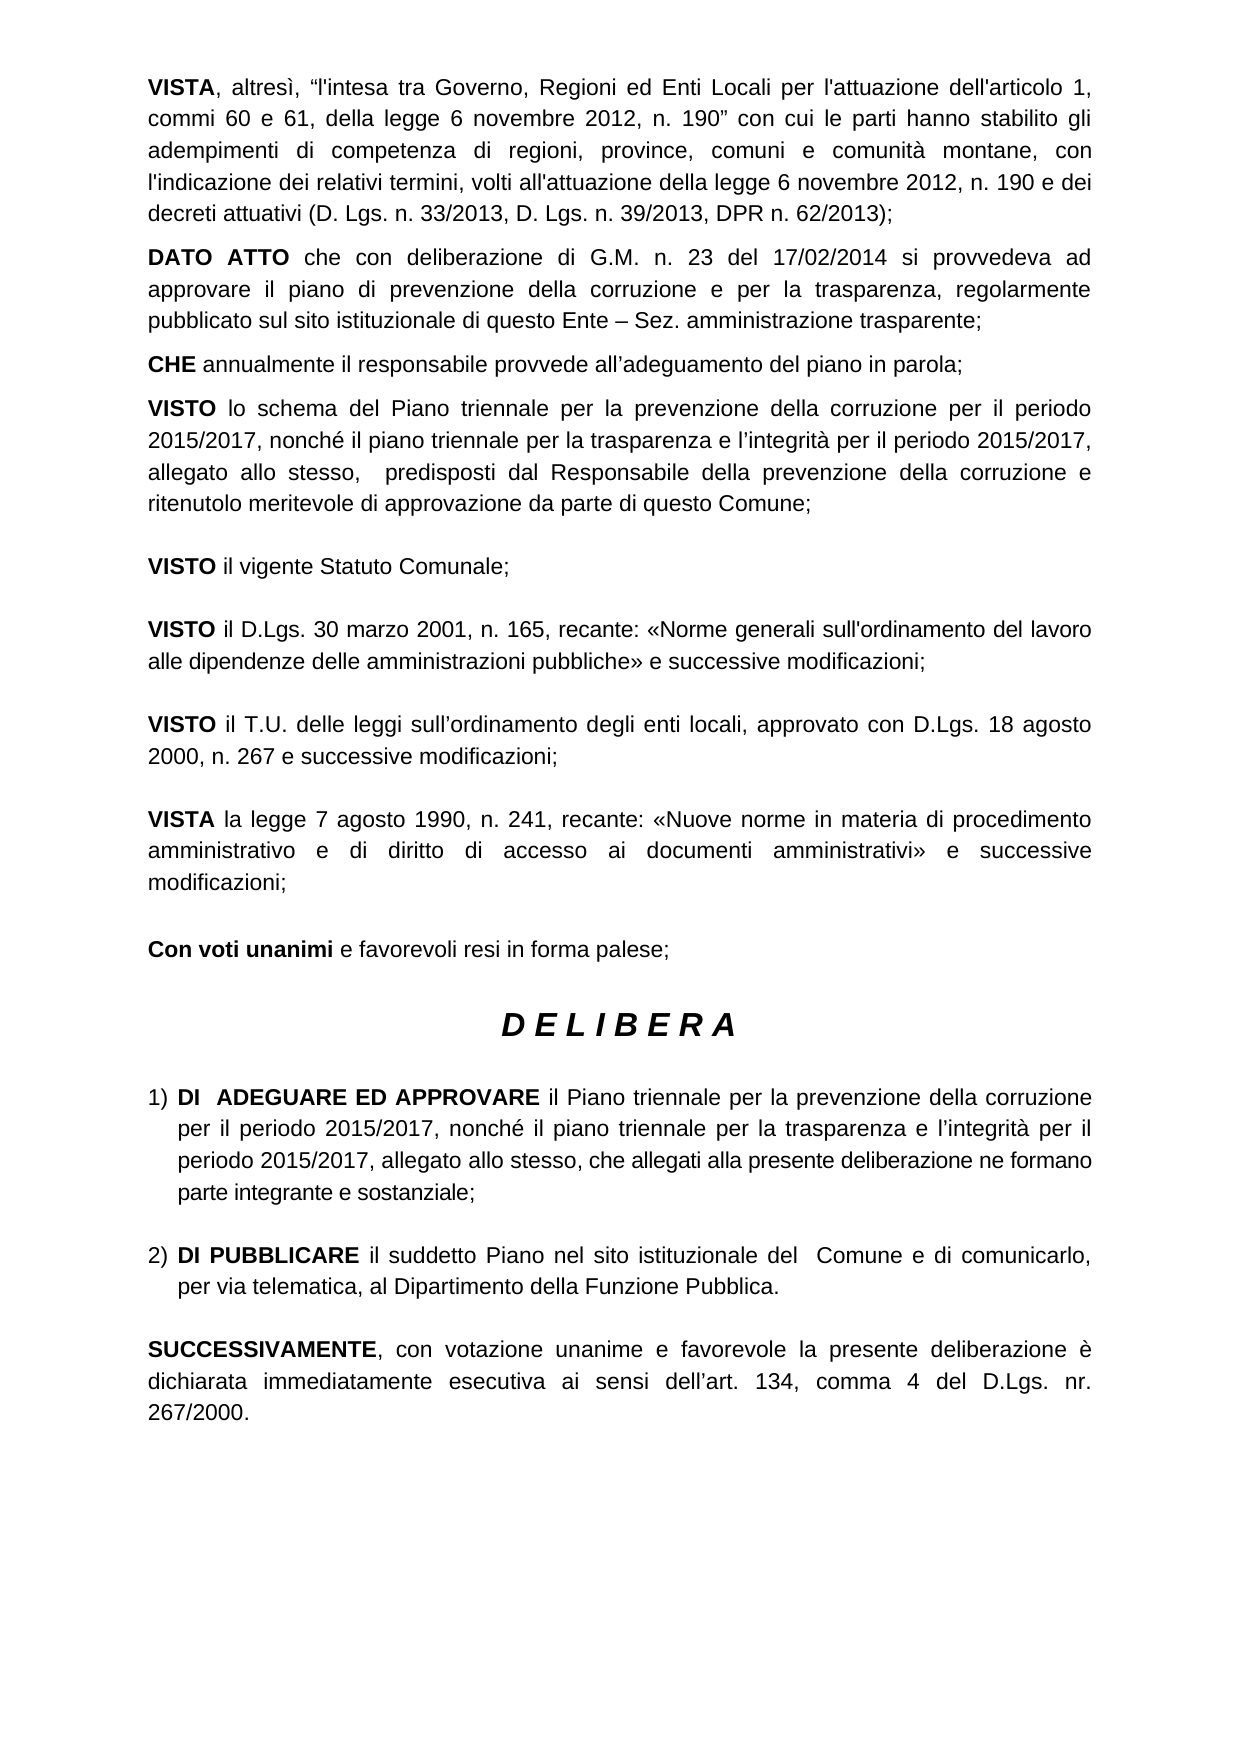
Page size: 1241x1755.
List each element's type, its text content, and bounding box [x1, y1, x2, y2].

text SUCCESSIVAMENTE, con votazione unanime e favorevole la presente deliberazione è dichiarata immediatamente esecutiva ai sensi dell’art. 134, comma 4 del D.Lgs. nr. 267/2000. [148, 1336, 1093, 1426]
text VISTO lo schema del Piano triennale per la prevenzione della corruzione per il periodo 2015/2017, nonché il piano triennale per la trasparenza e l’integrità per il periodo 2015/2017, allegato allo stesso, predisposti dal Responsabile della prevenzione della corruzione e ritenutolo meritevole di approvazione da parte di questo Comune; [148, 395, 1093, 516]
text Con voti unanimi e favorevoli resi in forma palese; [148, 936, 1093, 963]
text VISTO il vigente Statuto Comunale; [148, 553, 1093, 579]
text VISTO il D.Lgs. 30 marzo 2001, n. 165, recante: «Norme generali sull'ordinamento del lavoro alle dipendenze delle amministrazioni pubbliche» e successive modificazioni; [148, 616, 1093, 674]
text 2) DI PUBBLICARE il suddetto Piano nel sito istituzionale del Comune e di comunicarlo, per via telematica, al Dipartimento della Funzione Pubblica. [148, 1242, 1093, 1299]
text VISTA la legge 7 agosto 1990, n. 241, recante: «Nuove norme in materia di procedimento amministrativo e di diritto di accesso ai documenti amministrativi» e successive modificazioni; [148, 806, 1093, 895]
text DATO ATTO che con deliberazione di G.M. n. 23 del 17/02/2014 si provvedeva ad approvare il piano di prevenzione della corruzione e per la trasparenza, regolarmente pubblicato sul sito istituzionale di questo Ente – Sez. amministrazione trasparente; [148, 244, 1093, 334]
text CHE annualmente il responsabile provvede all’adeguamento del piano in parola; [148, 351, 1093, 378]
text 1) DI ADEGUARE ED APPROVARE il Piano triennale per la prevenzione della corruzione per il periodo 2015/2017, nonché il piano triennale per la trasparenza e l’integrità per il periodo 2015/2017, allegato allo stesso, che allegati alla presente deliberazione ne formano parte integrante e sostanziale; [148, 1084, 1093, 1205]
text VISTA, altresì, “l'intesa tra Governo, Regioni ed Enti Locali per l'attuazione dell'articolo 1, commi 60 e 61, della legge 6 novembre 2012, n. 190” con cui le parti hanno stabilito gli adempimenti di competenza di regioni, province, comuni e comunità montane, con l'indicazione dei relativi termini, volti all'attuazione della legge 6 novembre 2012, n. 190 e dei decreti attuativi (D. Lgs. n. 33/2013, D. Lgs. n. 39/2013, DPR n. 62/2013); [148, 74, 1093, 226]
text VISTO il T.U. delle leggi sull’ordinamento degli enti locali, approvato con D.Lgs. 18 agosto 2000, n. 267 e successive modificazioni; [148, 711, 1093, 769]
subtitle D E L I B E R A [148, 1005, 1093, 1043]
